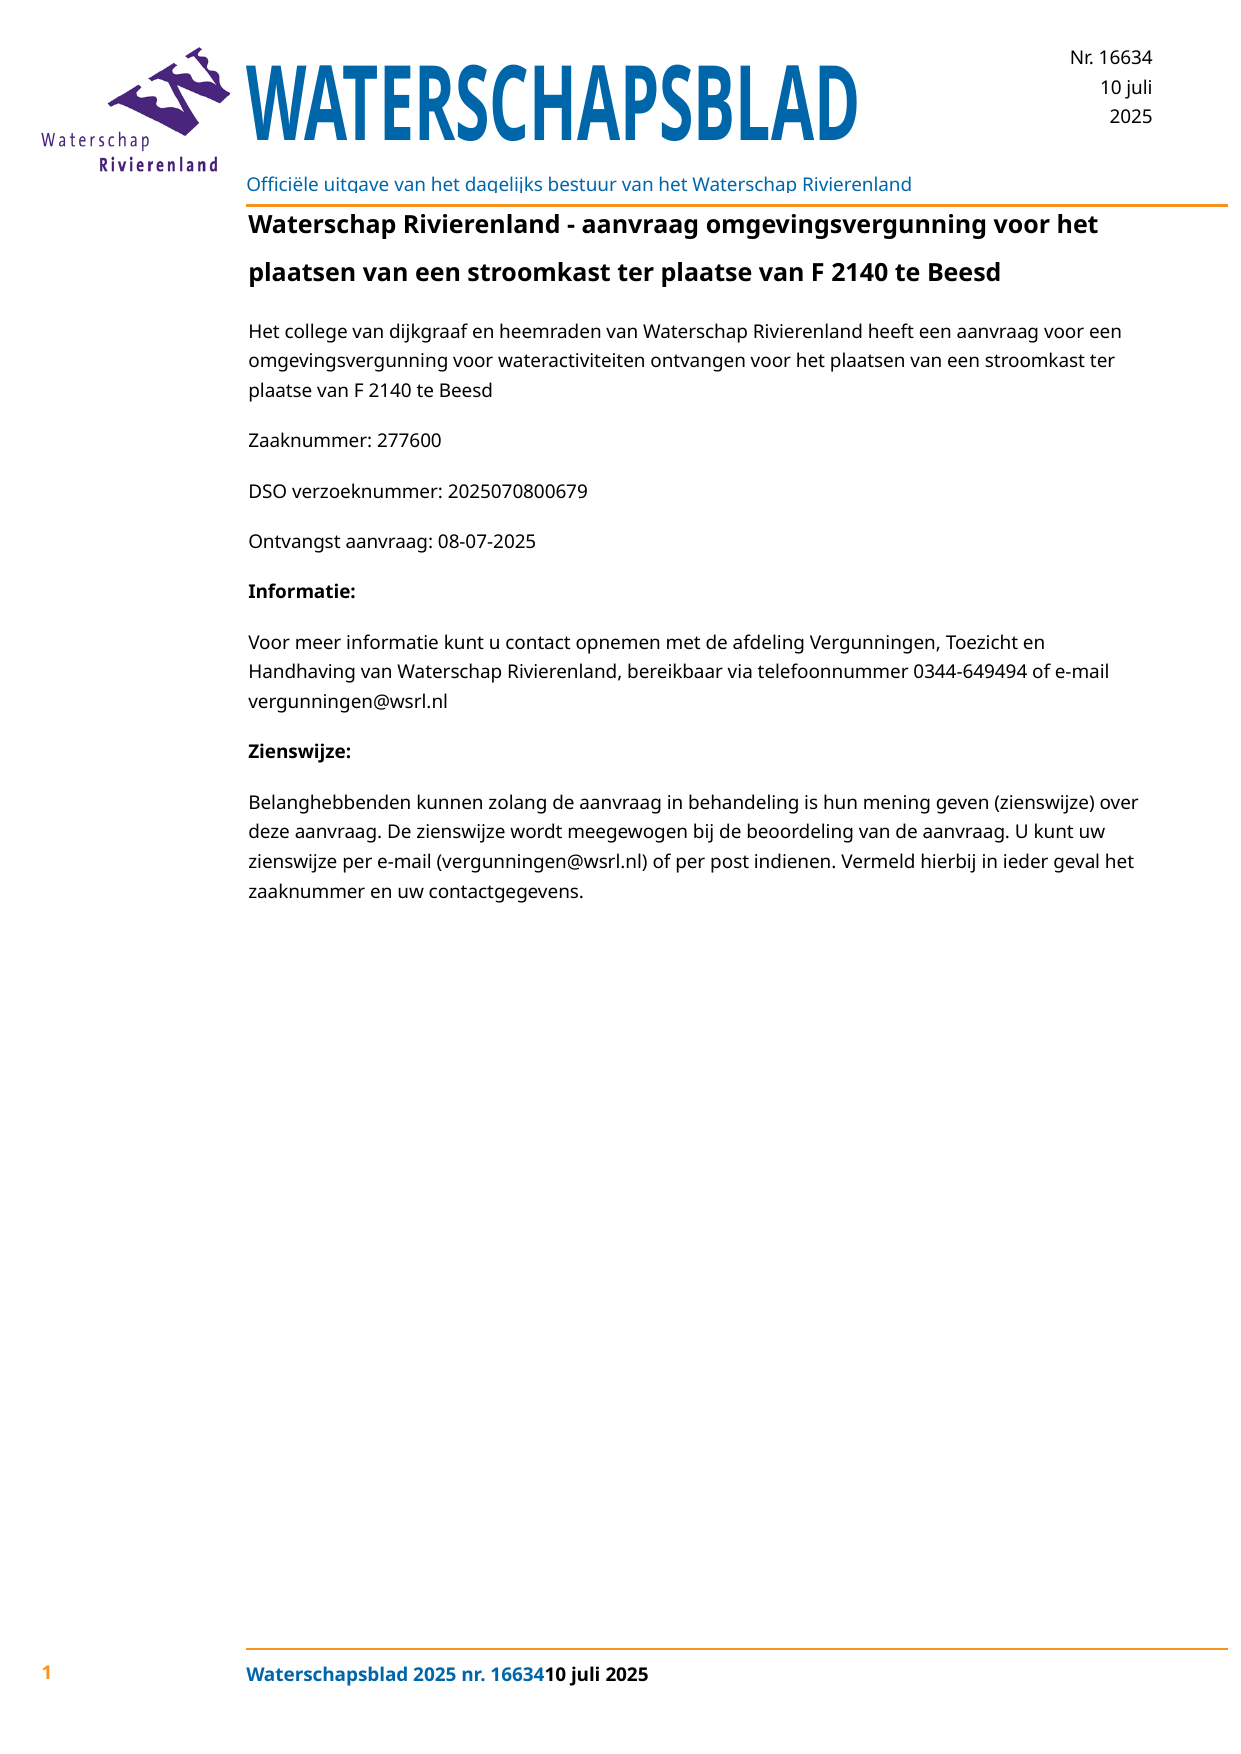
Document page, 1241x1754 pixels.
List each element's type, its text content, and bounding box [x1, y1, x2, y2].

text Ontvangst aanvraag: 08-07-2025 [248, 528, 1152, 554]
text Belanghebbenden kunnen zolang de aanvraag in behandeling is hun mening geven (zienswijze) over deze aanvraag. De zienswijze wordt meegewogen bij de beoordeling van de aanvraag. U kunt uw zienswijze per e-mail (vergunningen@wsrl.nl) of per post indienen. Vermeld hierbij in ieder geval het zaaknummer en uw contactgegevens. [248, 789, 1152, 904]
text Zaaknummer: 277600 [248, 427, 1152, 453]
text Voor meer informatie kunt u contact opnemen met de afdeling Vergunningen, Toezicht en Handhaving van Waterschap Rivierenland, bereikbaar via telefoonnummer 0344-649494 of e-mail vergunningen@wsrl.nl [248, 629, 1152, 714]
text Zienswijze: [248, 739, 1152, 764]
text DSO verzoeknummer: 2025070800679 [248, 478, 1152, 504]
text Waterschap Rivierenland - aanvraag omgevingsvergunning voor het plaatsen van een stroomkast ter plaatse van F 2140 te Beesd [248, 207, 1152, 288]
picture [41, 47, 231, 172]
text Informatie: [248, 579, 1152, 604]
text Het college van dijkgraaf en heemraden van Waterschap Rivierenland heeft een aanvraag voor een omgevingsvergunning voor wateractiviteiten ontvangen voor het plaatsen van een stroomkast ter plaatse van F 2140 te Beesd [248, 318, 1152, 403]
